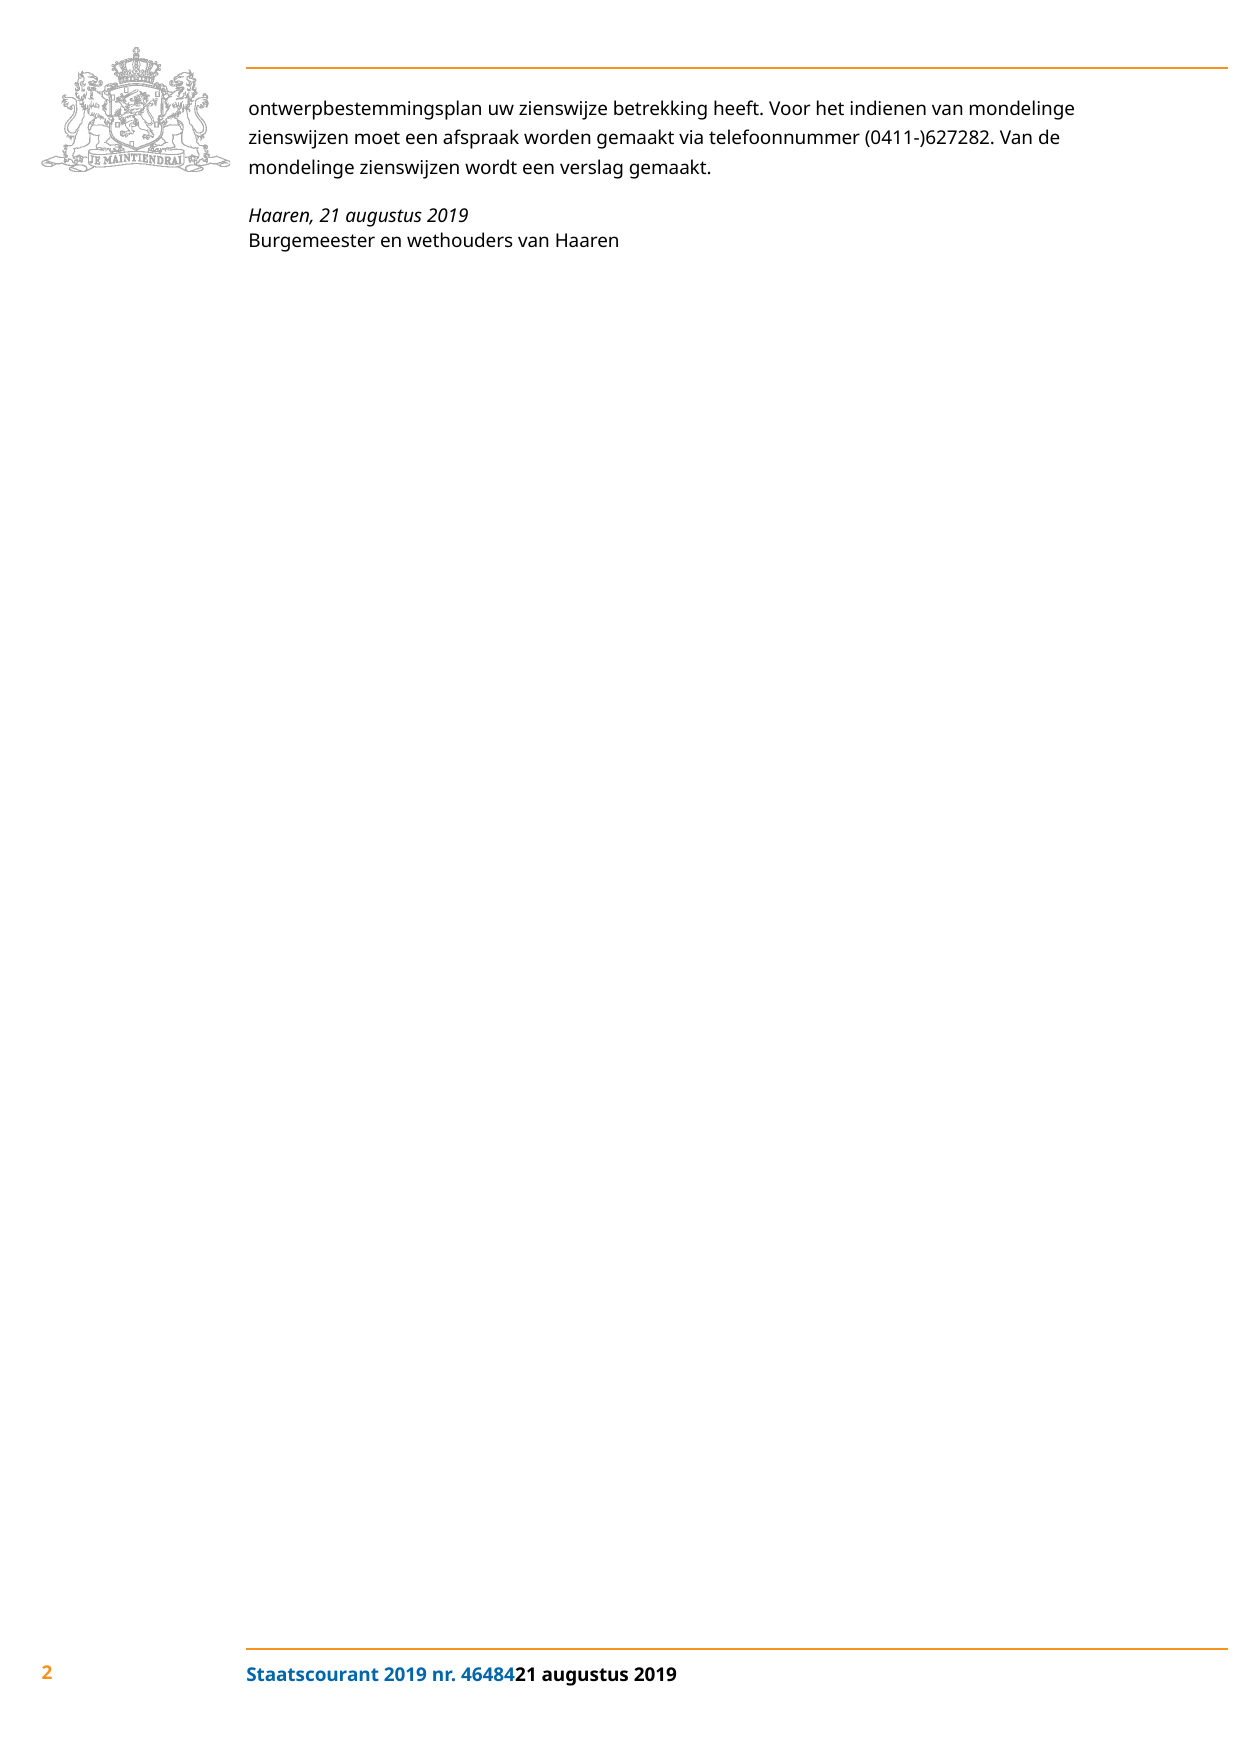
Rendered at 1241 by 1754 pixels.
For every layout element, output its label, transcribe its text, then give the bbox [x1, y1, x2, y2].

text ontwerpbestemmingsplan uw zienswijze betrekking heeft. Voor het indienen van mondelinge zienswijzen moet een afspraak worden gemaakt via telefoonnummer (0411-)627282. Van de mondelinge zienswijzen wordt een verslag gemaakt. [248, 95, 1152, 180]
picture [41, 47, 231, 172]
text Burgemeester en wethouders van Haaren [248, 227, 1152, 253]
text Haaren, 21 augustus 2019 [248, 202, 1152, 227]
